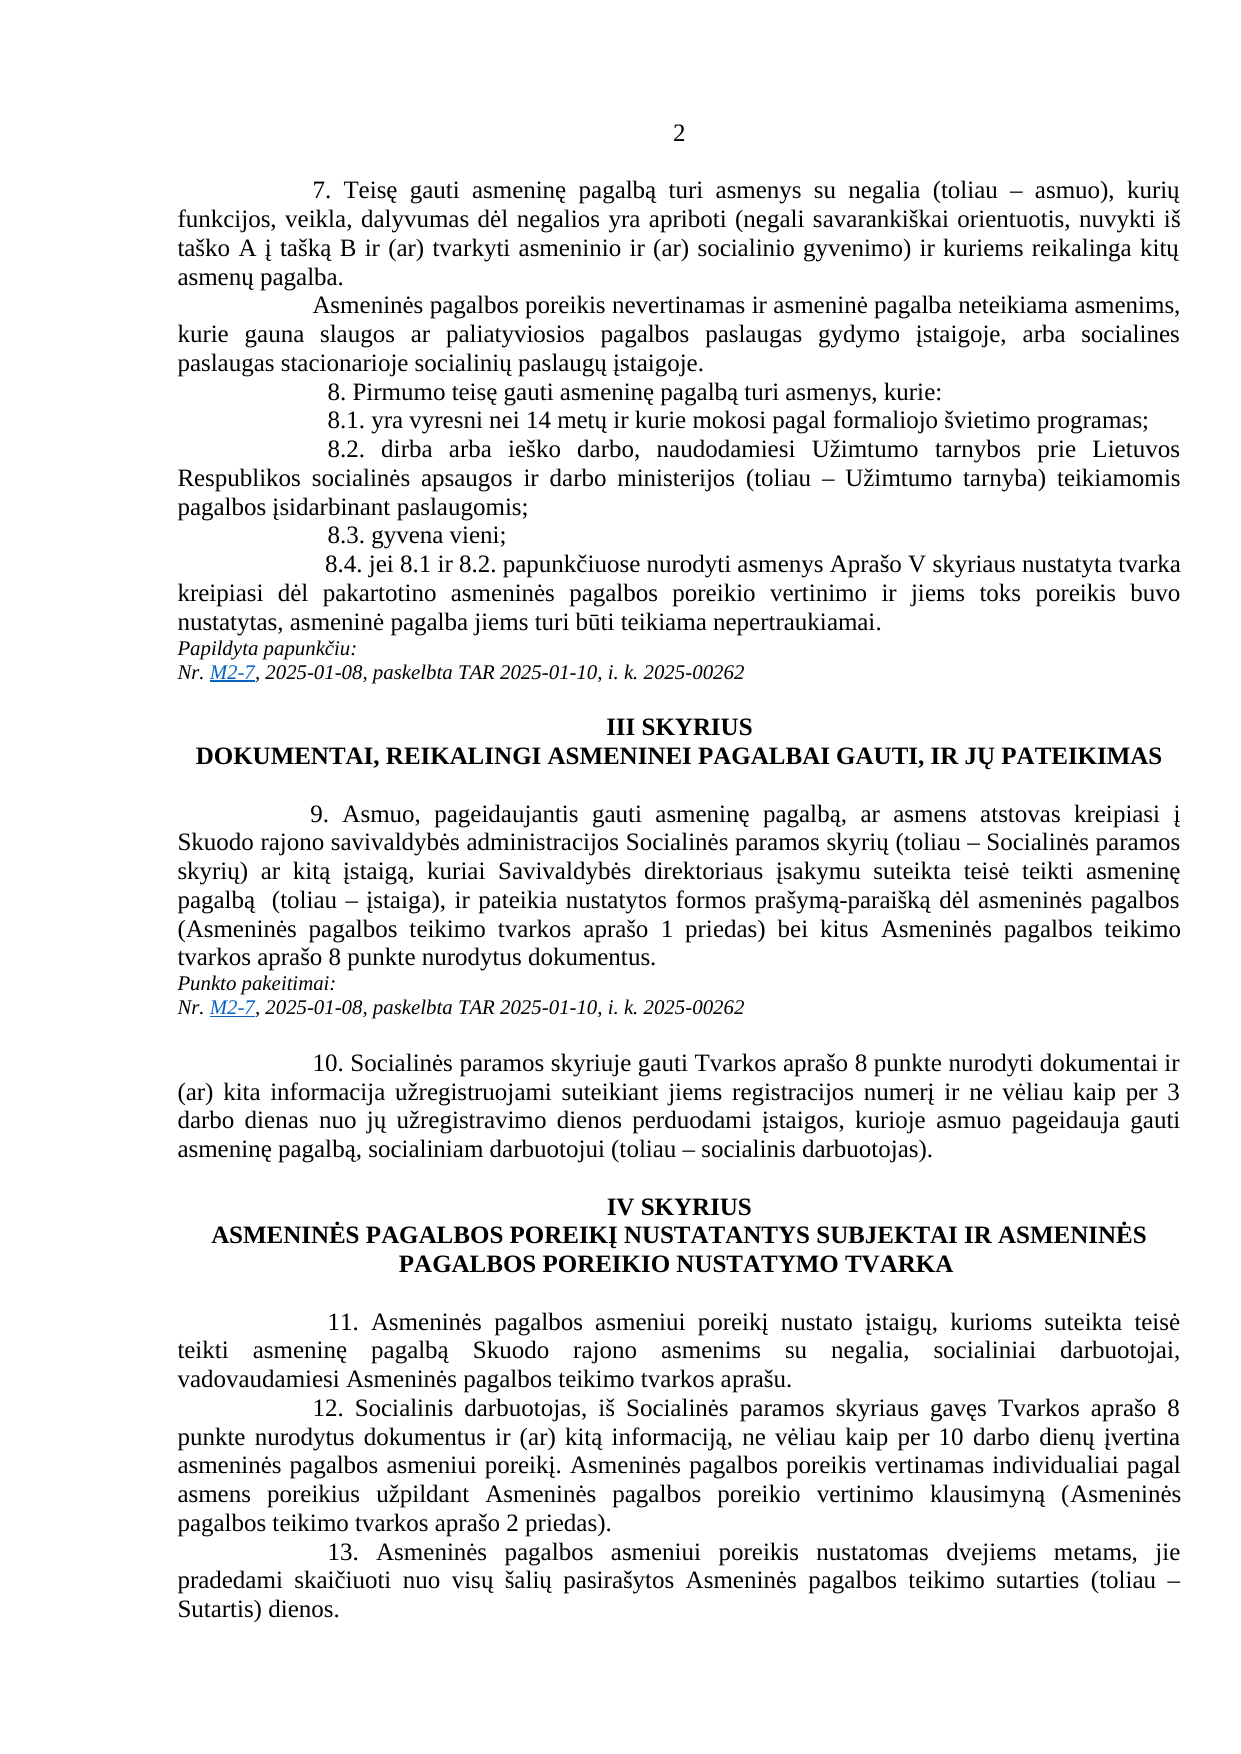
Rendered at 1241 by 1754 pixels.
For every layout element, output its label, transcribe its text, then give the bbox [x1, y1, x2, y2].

text 8.2. dirba arba ieško darbo, naudodamiesi Užimtumo tarnybos prie Lietuvos Respublikos socialinės apsaugos ir darbo ministerijos (toliau – Užimtumo tarnyba) teikiamomis pagalbos įsidarbinant paslaugomis; [177, 434, 1181, 521]
text 11. Asmeninės pagalbos asmeniui poreikį nustato įstaigų, kurioms suteikta teisė teikti asmeninę pagalbą Skuodo rajono asmenims su negalia, socialiniai darbuotojai, vadovaudamiesi Asmeninės pagalbos teikimo tvarkos aprašu. [177, 1307, 1181, 1393]
text 8. Pirmumo teisę gauti asmeninę pagalbą turi asmenys, kurie: [177, 377, 1181, 406]
text Nr. M2-7, 2025-01-08, paskelbta TAR 2025-01-10, i. k. 2025-00262 [177, 660, 1181, 684]
text Nr. M2-7, 2025-01-08, paskelbta TAR 2025-01-10, i. k. 2025-00262 [177, 995, 1181, 1019]
text 8.4. jei 8.1 ir 8.2. papunkčiuose nurodyti asmenys Aprašo V skyriaus nustatyta tvarka kreipiasi dėl pakartotino asmeninės pagalbos poreikio vertinimo ir jiems toks poreikis buvo nustatytas, asmeninė pagalba jiems turi būti teikiama nepertraukiamai. [177, 549, 1181, 636]
text 7. Teisę gauti asmeninę pagalbą turi asmenys su negalia (toliau – asmuo), kurių funkcijos, veikla, dalyvumas dėl negalios yra apriboti (negali savarankiškai orientuotis, nuvykti iš taško A į tašką B ir (ar) tvarkyti asmeninio ir (ar) socialinio gyvenimo) ir kuriems reikalinga kitų asmenų pagalba. [177, 176, 1181, 291]
text 10. Socialinės paramos skyriuje gauti Tvarkos aprašo 8 punkte nurodyti dokumentai ir (ar) kita informacija užregistruojami suteikiant jiems registracijos numerį ir ne vėliau kaip per 3 darbo dienas nuo jų užregistravimo dienos perduodami įstaigos, kurioje asmuo pageidauja gauti asmeninę pagalbą, socialiniam darbuotojui (toliau – socialinis darbuotojas). [177, 1048, 1181, 1163]
text 8.3. gyvena vieni; [177, 521, 1181, 549]
text IV SKYRIUS [177, 1192, 1181, 1221]
text 9. Asmuo, pageidaujantis gauti asmeninę pagalbą, ar asmens atstovas kreipiasi į Skuodo rajono savivaldybės administracijos Socialinės paramos skyrių (toliau – Socialinės paramos skyrių) ar kitą įstaigą, kuriai Savivaldybės direktoriaus įsakymu suteikta teisė teikti asmeninę pagalbą (toliau – įstaiga), ir pateikia nustatytos formos prašymą-paraišką dėl asmeninės pagalbos (Asmeninės pagalbos teikimo tvarkos aprašo 1 priedas) bei kitus Asmeninės pagalbos teikimo tvarkos aprašo 8 punkte nurodytus dokumentus. [177, 799, 1181, 971]
text 12. Socialinis darbuotojas, iš Socialinės paramos skyriaus gavęs Tvarkos aprašo 8 punkte nurodytus dokumentus ir (ar) kitą informaciją, ne vėliau kaip per 10 darbo dienų įvertina asmeninės pagalbos asmeniui poreikį. Asmeninės pagalbos poreikis vertinamas individualiai pagal asmens poreikius užpildant Asmeninės pagalbos poreikio vertinimo klausimyną (Asmeninės pagalbos teikimo tvarkos aprašo 2 priedas). [177, 1393, 1181, 1537]
text III SKYRIUS [177, 712, 1181, 741]
text 8.1. yra vyresni nei 14 metų ir kurie mokosi pagal formaliojo švietimo programas; [177, 406, 1181, 434]
text DOKUMENTAI, REIKALINGI ASMENINEI PAGALBAI GAUTI, IR JŲ PATEIKIMAS [177, 741, 1181, 770]
text ASMENINĖS PAGALBOS POREIKĮ NUSTATANTYS SUBJEKTAI IR ASMENINĖS PAGALBOS POREIKIO NUSTATYMO TVARKA [177, 1221, 1181, 1278]
text Asmeninės pagalbos poreikis nevertinamas ir asmeninė pagalba neteikiama asmenims, kurie gauna slaugos ar paliatyviosios pagalbos paslaugas gydymo įstaigoje, arba socialines paslaugas stacionarioje socialinių paslaugų įstaigoje. [177, 291, 1181, 377]
text 13. Asmeninės pagalbos asmeniui poreikis nustatomas dvejiems metams, jie pradedami skaičiuoti nuo visų šalių pasirašytos Asmeninės pagalbos teikimo sutarties (toliau – Sutartis) dienos. [177, 1537, 1181, 1623]
text Papildyta papunkčiu: [177, 636, 1181, 660]
text Punkto pakeitimai: [177, 971, 1181, 995]
